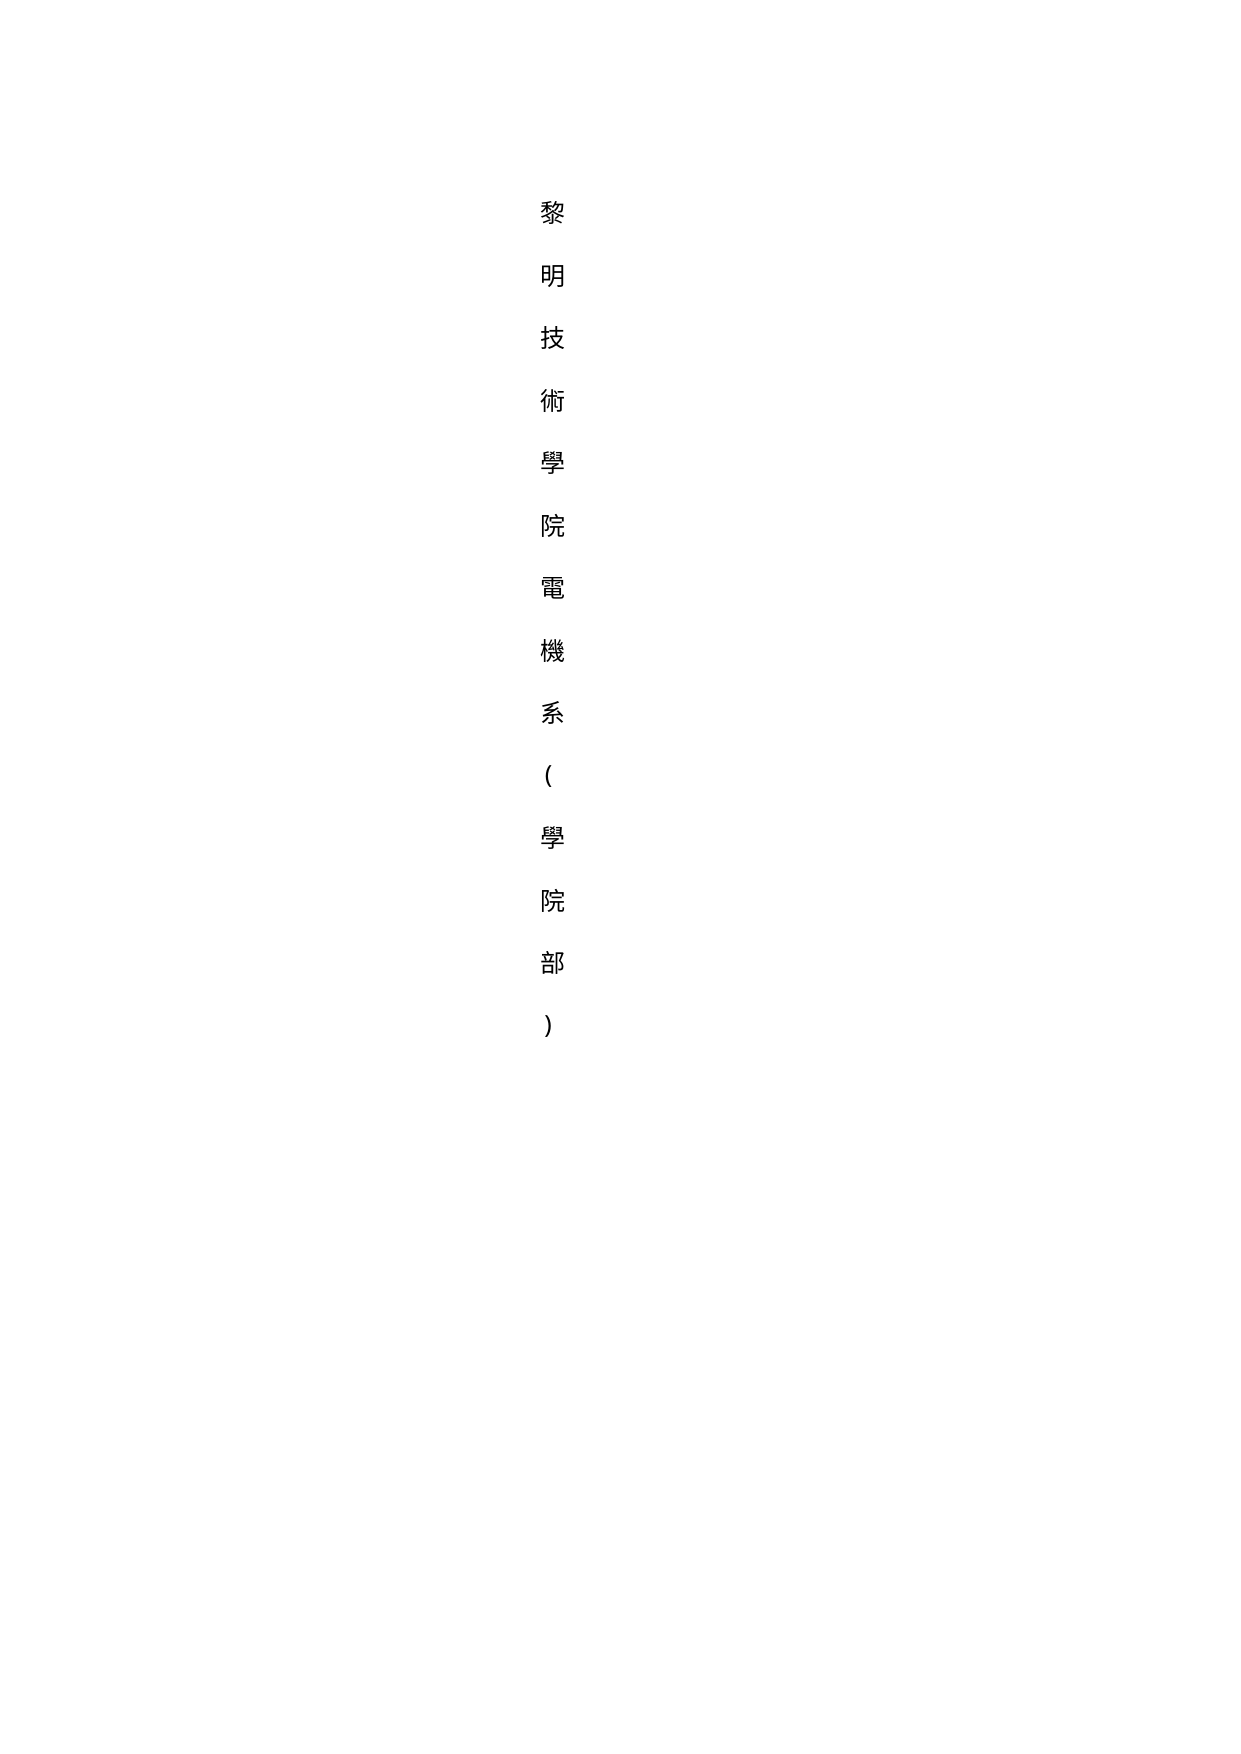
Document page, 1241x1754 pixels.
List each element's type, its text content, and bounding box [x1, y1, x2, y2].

table_header 黎明技術學院電機系(學院部) [518, 170, 579, 1045]
